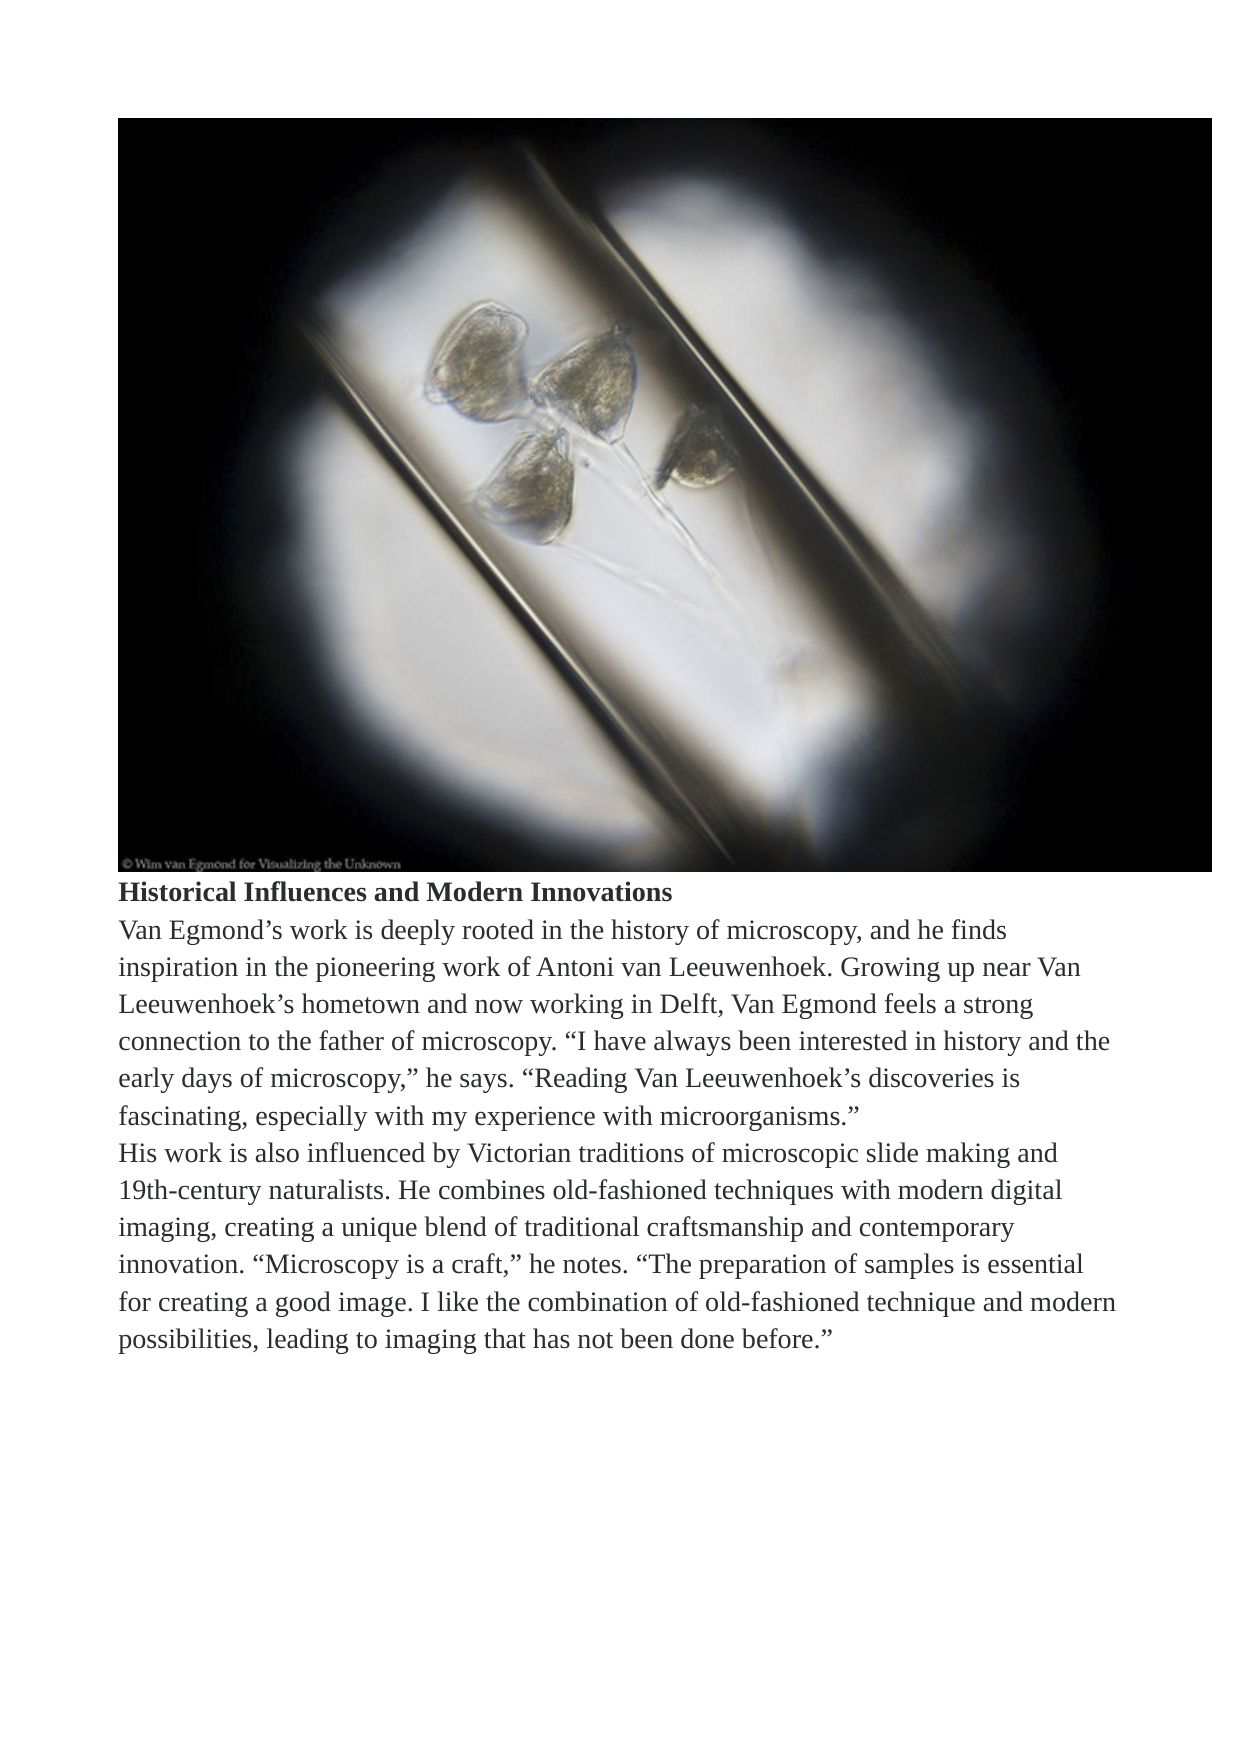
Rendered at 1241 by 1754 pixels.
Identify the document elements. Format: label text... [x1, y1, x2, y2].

picture [118, 118, 1212, 872]
text Historical Influences and Modern Innovations Van Egmond’s work is deeply rooted in the history of microscopy, and he finds inspiration in the pioneering work of Antoni van Leeuwenhoek. Growing up near Van Leeuwenhoek’s hometown and now working in Delft, Van Egmond feels a strong connection to the father of microscopy. “I have always been interested in history and the early days of microscopy,” he says. “Reading Van Leeuwenhoek’s discoveries is fascinating, especially with my experience with microorganisms.” [118, 876, 1122, 1131]
text His work is also influenced by Victorian traditions of microscopic slide making and 19th-century naturalists. He combines old-fashioned techniques with modern digital imaging, creating a unique blend of traditional craftsmanship and contemporary innovation. “Microscopy is a craft,” he notes. “The preparation of samples is essential for creating a good image. I like the combination of old-fashioned technique and modern possibilities, leading to imaging that has not been done before.” [118, 1136, 1122, 1354]
